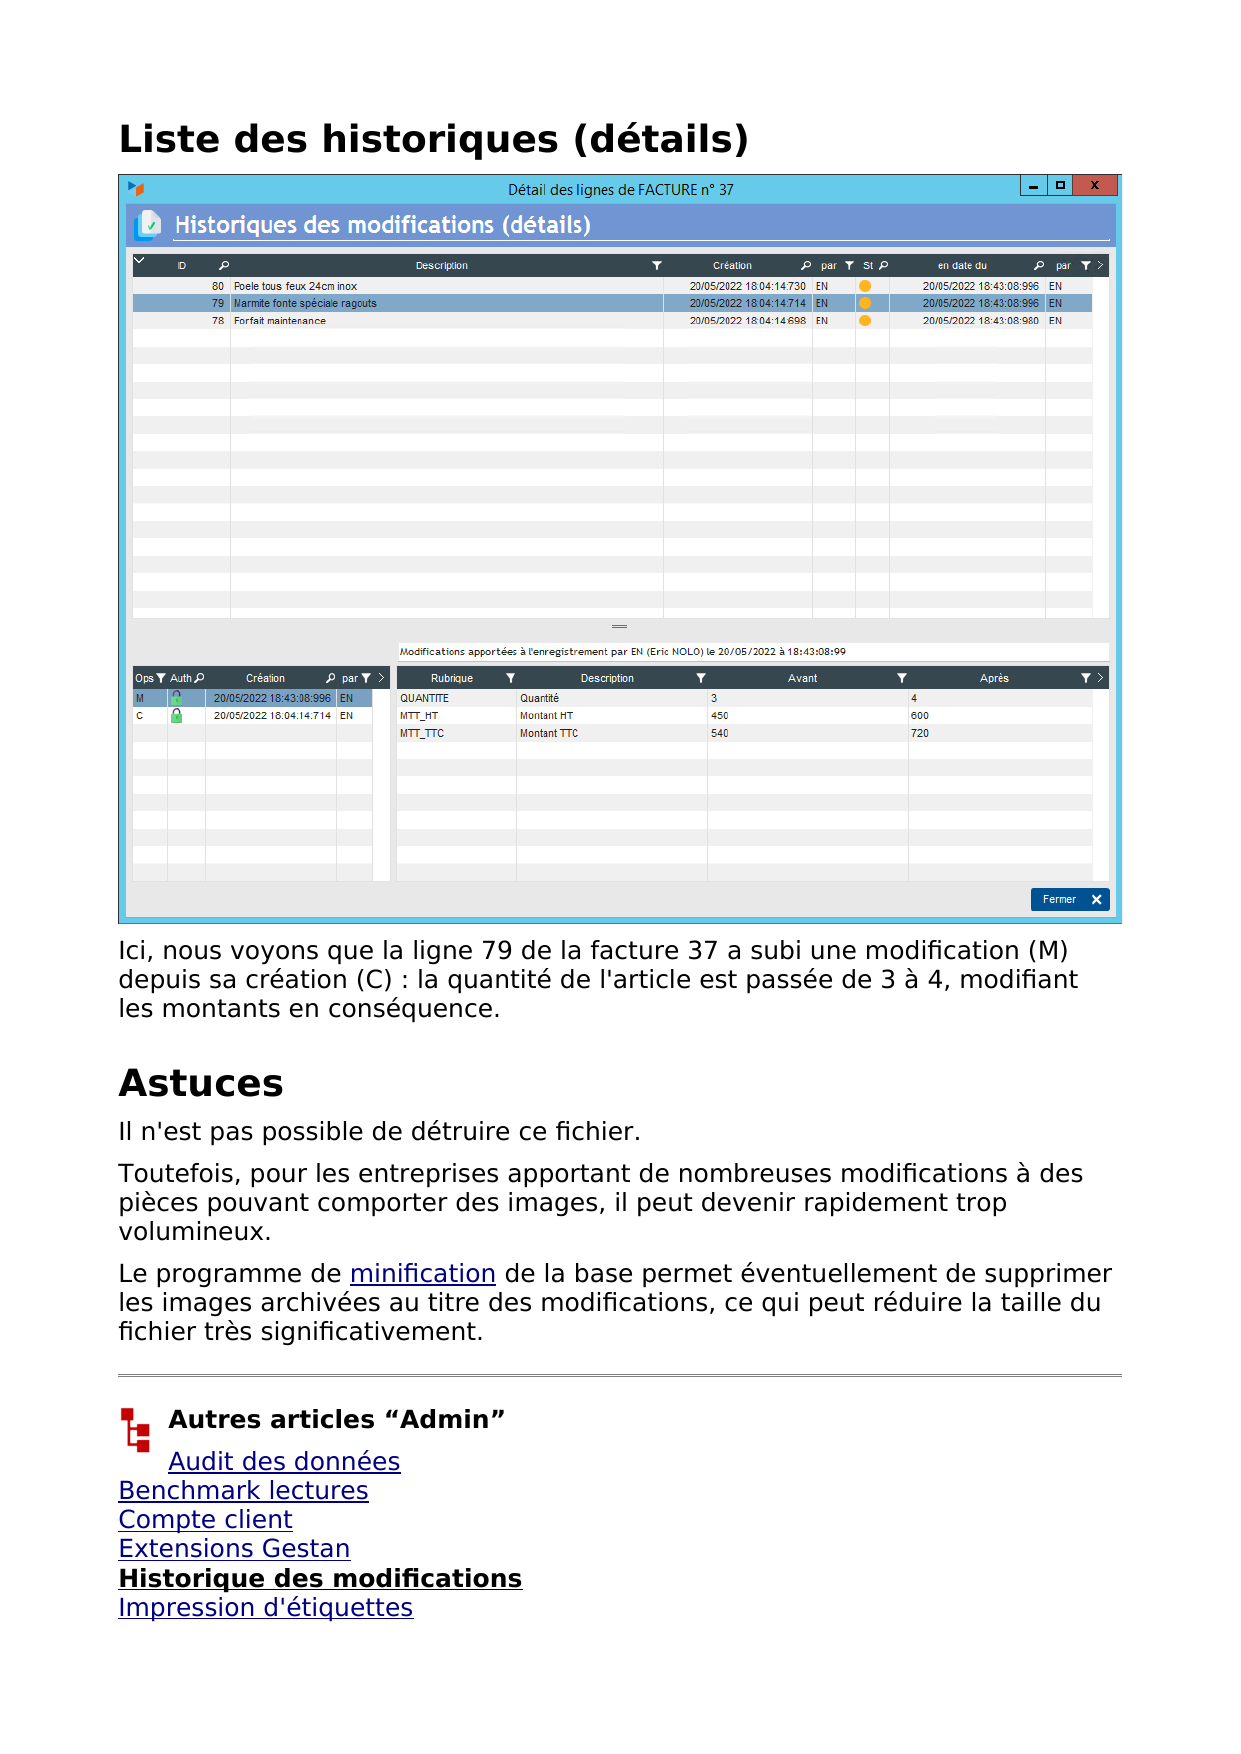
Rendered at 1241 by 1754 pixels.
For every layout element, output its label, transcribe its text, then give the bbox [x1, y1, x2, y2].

text Autres articles “Admin” [169, 1406, 1122, 1435]
subtitle Astuces [118, 1061, 1122, 1105]
picture [118, 1405, 169, 1456]
text Ici, nous voyons que la ligne 79 de la facture 37 a subi une modification (M) depuis sa création (C) : la quantité de l'article est passée de 3 à 4, modifiant les montants en conséquence. [118, 936, 1122, 1024]
text Le programme de minification de la base permet éventuellement de supprimer les images archivées au titre des modifications, ce qui peut réduire la taille du fichier très significativement. [118, 1259, 1122, 1347]
text Il n'est pas possible de détruire ce fichier. [118, 1117, 1122, 1147]
text Audit des données Benchmark lectures Compte client Extensions Gestan Historique des modifications Impression d'étiquettes [118, 1447, 1122, 1622]
picture [118, 174, 1123, 924]
subtitle Liste des historiques (détails) [118, 118, 1122, 162]
text Toutefois, pour les entreprises apportant de nombreuses modifications à des pièces pouvant comporter des images, il peut devenir rapidement trop volumineux. [118, 1159, 1122, 1247]
